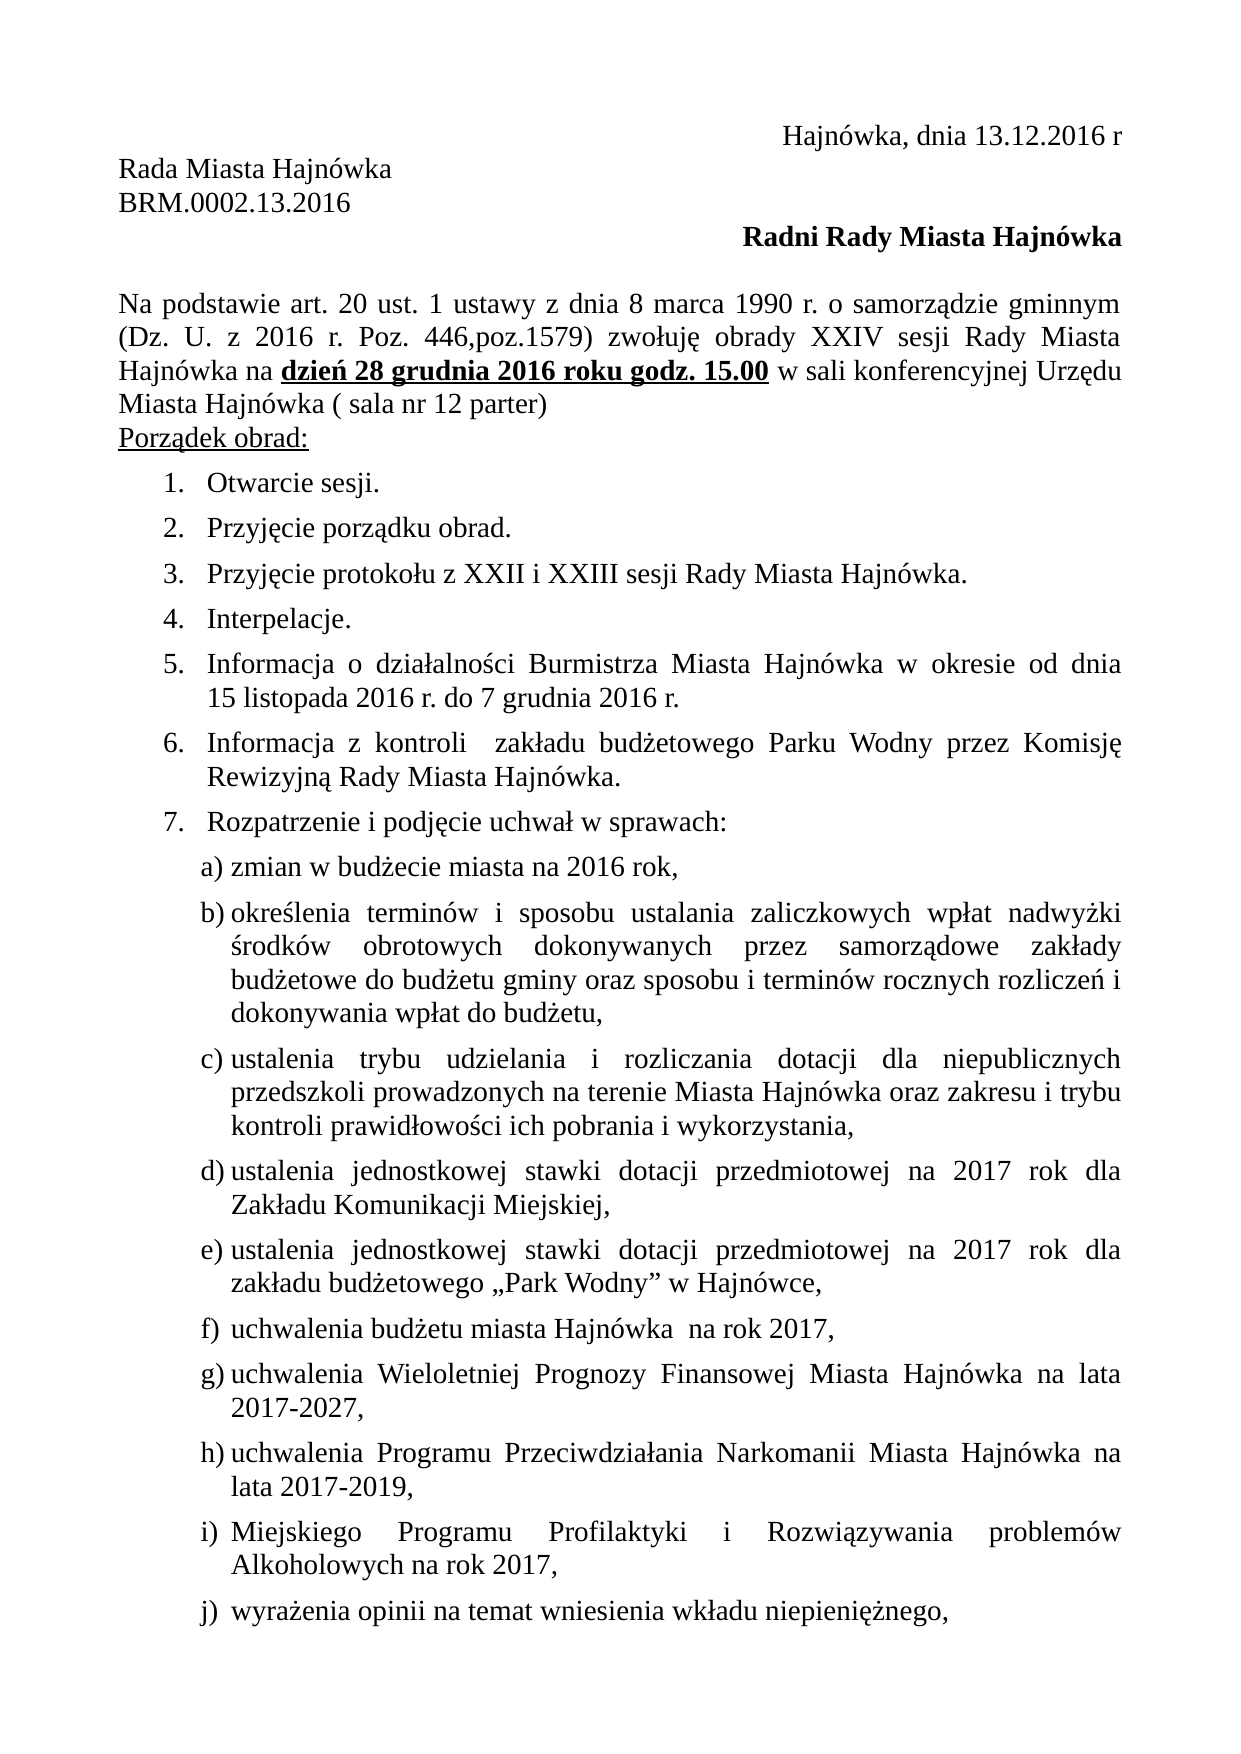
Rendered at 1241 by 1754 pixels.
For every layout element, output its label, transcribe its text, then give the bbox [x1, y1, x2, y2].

list ustalenia trybu udzielania i rozliczania dotacji dla niepublicznych przedszkoli prowadzonych na terenie Miasta Hajnówka oraz zakresu i trybu kontroli prawidłowości ich pobrania i wykorzystania, [193, 1041, 1122, 1141]
text Hajnówka, dnia 13.12.2016 r [118, 118, 1122, 152]
text Na podstawie art. 20 ust. 1 ustawy z dnia 8 marca 1990 r. o samorządzie gminnym (Dz. U. z 2016 r. Poz. 446,poz.1579) zwołuję obrady XXIV sesji Rady Miasta Hajnówka na dzień 28 grudnia 2016 roku godz. 15.00 w sali konferencyjnej Urzędu Miasta Hajnówka ( sala nr 12 parter) [118, 286, 1122, 420]
list Miejskiego Programu Profilaktyki i Rozwiązywania problemów Alkoholowych na rok 2017, [193, 1514, 1122, 1581]
list uchwalenia Wieloletniej Prognozy Finansowej Miasta Hajnówka na lata 2017-2027, [193, 1356, 1122, 1423]
list zmian w budżecie miasta na 2016 rok, [193, 849, 1122, 883]
list uchwalenia budżetu miasta Hajnówka na rok 2017, [193, 1311, 1122, 1344]
text Radni Rady Miasta Hajnówka [118, 219, 1122, 252]
list ustalenia jednostkowej stawki dotacji przedmiotowej na 2017 rok dla Zakładu Komunikacji Miejskiej, [193, 1153, 1122, 1220]
list Otwarcie sesji. [156, 465, 1122, 499]
list Interpelacje. [156, 601, 1122, 635]
list wyrażenia opinii na temat wniesienia wkładu niepieniężnego, [193, 1593, 1122, 1626]
list Rozpatrzenie i podjęcie uchwał w sprawach: [156, 804, 1122, 838]
text Porządek obrad: [118, 420, 1122, 453]
list Przyjęcie protokołu z XXII i XXIII sesji Rady Miasta Hajnówka. [156, 556, 1122, 589]
text Rada Miasta Hajnówka [118, 152, 1122, 185]
list określenia terminów i sposobu ustalania zaliczkowych wpłat nadwyżki środków obrotowych dokonywanych przez samorządowe zakłady budżetowe do budżetu gminy oraz sposobu i terminów rocznych rozliczeń i dokonywania wpłat do budżetu, [193, 895, 1122, 1029]
text BRM.0002.13.2016 [118, 185, 1122, 219]
list Przyjęcie porządku obrad. [156, 511, 1122, 544]
list Informacja z kontroli zakładu budżetowego Parku Wodny przez Komisję Rewizyjną Rady Miasta Hajnówka. [156, 725, 1122, 792]
list uchwalenia Programu Przeciwdziałania Narkomanii Miasta Hajnówka na lata 2017-2019, [193, 1435, 1122, 1502]
list Informacja o działalności Burmistrza Miasta Hajnówka w okresie od dnia 15 listopada 2016 r. do 7 grudnia 2016 r. [156, 647, 1122, 714]
list ustalenia jednostkowej stawki dotacji przedmiotowej na 2017 rok dla zakładu budżetowego „Park Wodny” w Hajnówce, [193, 1232, 1122, 1299]
